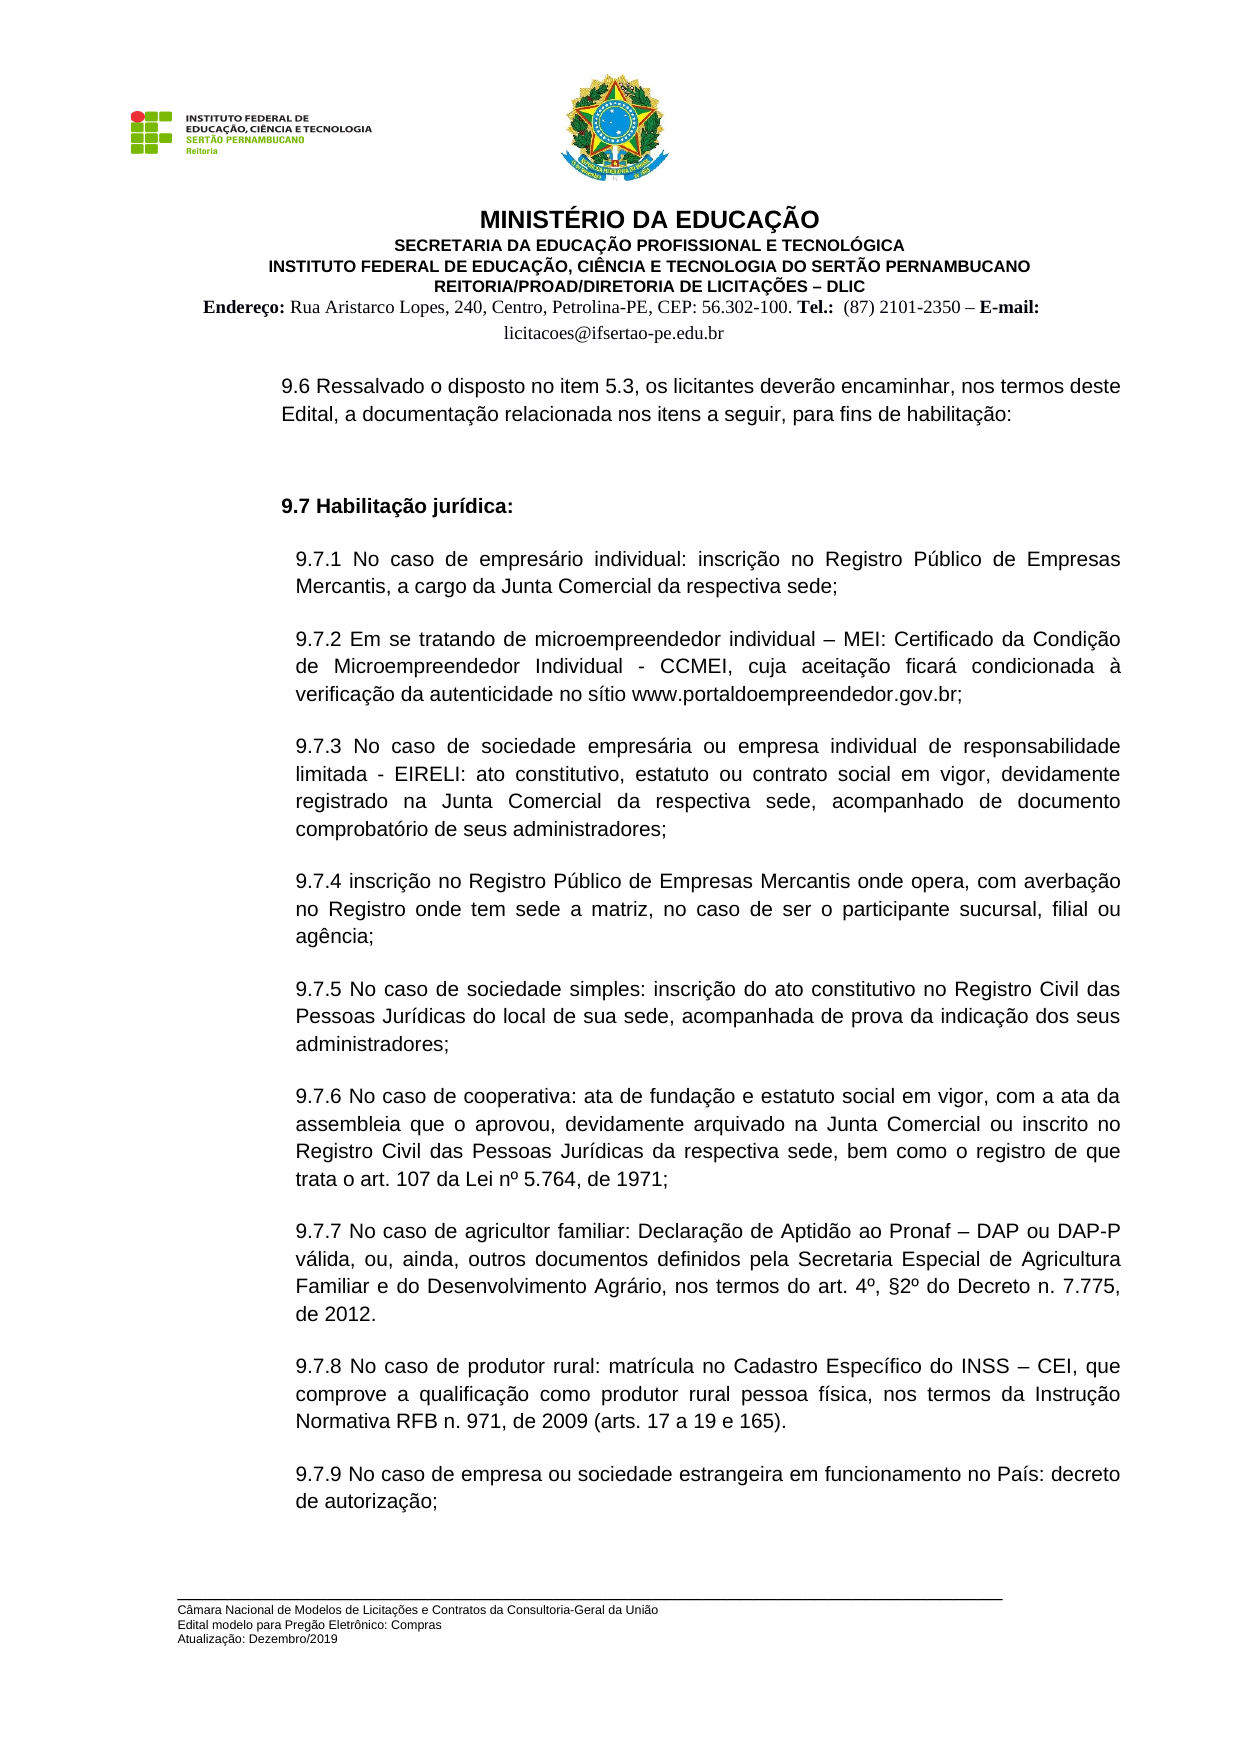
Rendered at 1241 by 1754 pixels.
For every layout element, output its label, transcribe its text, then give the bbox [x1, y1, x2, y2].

list 9.7 Habilitação jurídica: [236, 494, 1122, 518]
list 9.7.5 No caso de sociedade simples: inscrição do ato constitutivo no Registro Civil das Pessoas Jurídicas do local de sua sede, acompanhada de prova da indicação dos seus administradores; [295, 976, 1122, 1055]
list 9.7.4 inscrição no Registro Público de Empresas Mercantis onde opera, com averbação no Registro onde tem sede a matriz, no caso de ser o participante sucursal, filial ou agência; [295, 869, 1122, 948]
list 9.6 Ressalvado o disposto no item 5.3, os licitantes deverão encaminhar, nos termos deste Edital, a documentação relacionada nos itens a seguir, para fins de habilitação: [236, 374, 1122, 425]
list 9.7.6 No caso de cooperativa: ata de fundação e estatuto social em vigor, com a ata da assembleia que o aprovou, devidamente arquivado na Junta Comercial ou inscrito no Registro Civil das Pessoas Jurídicas da respectiva sede, bem como o registro de que trata o art. 107 da Lei nº 5.764, de 1971; [295, 1084, 1122, 1190]
list 9.7.9 No caso de empresa ou sociedade estrangeira em funcionamento no País: decreto de autorização; [295, 1461, 1122, 1513]
list 9.7.7 No caso de agricultor familiar: Declaração de Aptidão ao Pronaf – DAP ou DAP-P válida, ou, ainda, outros documentos definidos pela Secretaria Especial de Agricultura Familiar e do Desenvolvimento Agrário, nos termos do art. 4º, §2º do Decreto n. 7.775, de 2012. [295, 1219, 1122, 1325]
list 9.7.2 Em se tratando de microempreendedor individual – MEI: Certificado da Condição de Microempreendedor Individual - CCMEI, cuja aceitação ficará condicionada à verificação da autenticidade no sítio www.portaldoempreendedor.gov.br; [295, 626, 1122, 705]
picture [130, 111, 372, 154]
list 9.7.8 No caso de produtor rural: matrícula no Cadastro Específico do INSS – CEI, que comprove a qualificação como produtor rural pessoa física, nos termos da Instrução Normativa RFB n. 971, de 2009 (arts. 17 a 19 e 165). [295, 1354, 1122, 1433]
list 9.7.1 No caso de empresário individual: inscrição no Registro Público de Empresas Mercantis, a cargo da Junta Comercial da respectiva sede; [295, 546, 1122, 598]
picture [560, 74, 669, 181]
list 9.7.3 No caso de sociedade empresária ou empresa individual de responsabilidade limitada - EIRELI: ato constitutivo, estatuto ou contrato social em vigor, devidamente registrado na Junta Comercial da respectiva sede, acompanhado de documento comprobatório de seus administradores; [295, 734, 1122, 840]
